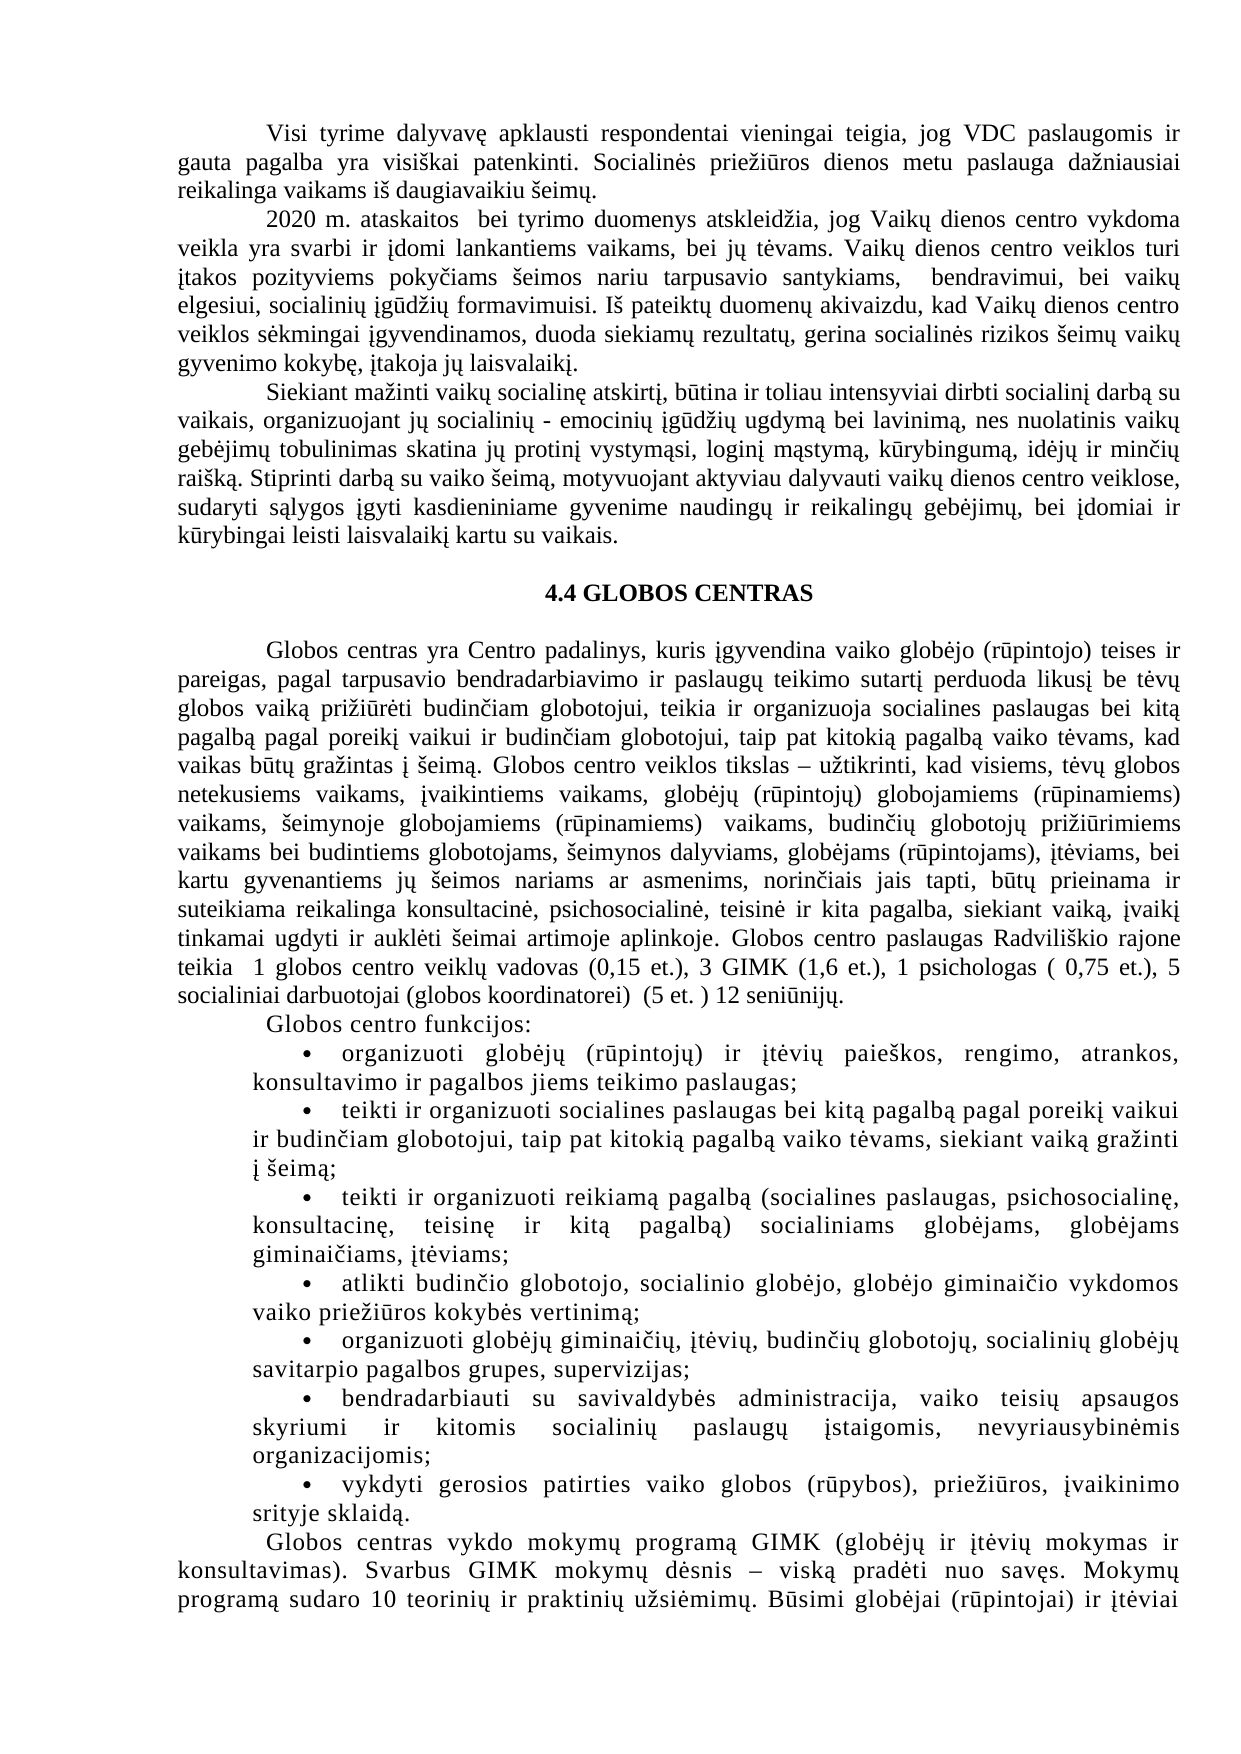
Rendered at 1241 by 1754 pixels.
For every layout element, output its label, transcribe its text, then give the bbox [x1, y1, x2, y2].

list bendradarbiauti su savivaldybės administracija, vaiko teisių apsaugos skyriumi ir kitomis socialinių paslaugų įstaigomis, nevyriausybinėmis organizacijomis; [215, 1383, 1181, 1469]
list organizuoti globėjų giminaičių, įtėvių, budinčių globotojų, socialinių globėjų savitarpio pagalbos grupes, supervizijas; [215, 1326, 1181, 1383]
list teikti ir organizuoti socialines paslaugas bei kitą pagalbą pagal poreikį vaikui ir budinčiam globotojui, taip pat kitokią pagalbą vaiko tėvams, siekiant vaiką gražinti į šeimą; [215, 1096, 1181, 1182]
list atlikti budinčio globotojo, socialinio globėjo, globėjo giminaičio vykdomos vaiko priežiūros kokybės vertinimą; [215, 1268, 1181, 1326]
text Globos centro funkcijos: [177, 1009, 1181, 1038]
text Globos centras vykdo mokymų programą GIMK (globėjų ir įtėvių mokymas ir konsultavimas). Svarbus GIMK mokymų dėsnis – viską pradėti nuo savęs. Mokymų programą sudaro 10 teorinių ir praktinių užsiėmimų. Būsimi globėjai (rūpintojai) ir įtėviai [177, 1527, 1181, 1613]
list organizuoti globėjų (rūpintojų) ir įtėvių paieškos, rengimo, atrankos, konsultavimo ir pagalbos jiems teikimo paslaugas; [215, 1038, 1181, 1096]
text Siekiant mažinti vaikų socialinę atskirtį, būtina ir toliau intensyviai dirbti socialinį darbą su vaikais, organizuojant jų socialinių - emocinių įgūdžių ugdymą bei lavinimą, nes nuolatinis vaikų gebėjimų tobulinimas skatina jų protinį vystymąsi, loginį mąstymą, kūrybingumą, idėjų ir minčių raišką. Stiprinti darbą su vaiko šeimą, motyvuojant aktyviau dalyvauti vaikų dienos centro veiklose, sudaryti sąlygos įgyti kasdieniniame gyvenime naudingų ir reikalingų gebėjimų, bei įdomiai ir kūrybingai leisti laisvalaikį kartu su vaikais. [177, 377, 1181, 549]
text Globos centras yra Centro padalinys, kuris įgyvendina vaiko globėjo (rūpintojo) teises ir pareigas, pagal tarpusavio bendradarbiavimo ir paslaugų teikimo sutartį perduoda likusį be tėvų globos vaiką prižiūrėti budinčiam globotojui, teikia ir organizuoja socialines paslaugas bei kitą pagalbą pagal poreikį vaikui ir budinčiam globotojui, taip pat kitokią pagalbą vaiko tėvams, kad vaikas būtų gražintas į šeimą. Globos centro veiklos tikslas – užtikrinti, kad visiems, tėvų globos netekusiems vaikams, įvaikintiems vaikams, globėjų (rūpintojų) globojamiems (rūpinamiems) vaikams, šeimynoje globojamiems (rūpinamiems) vaikams, budinčių globotojų prižiūrimiems vaikams bei budintiems globotojams, šeimynos dalyviams, globėjams (rūpintojams), įtėviams, bei kartu gyvenantiems jų šeimos nariams ar asmenims, norinčiais jais tapti, būtų prieinama ir suteikiama reikalinga konsultacinė, psichosocialinė, teisinė ir kita pagalba, siekiant vaiką, įvaikį tinkamai ugdyti ir auklėti šeimai artimoje aplinkoje. Globos centro paslaugas Radviliškio rajone teikia 1 globos centro veiklų vadovas (0,15 et.), 3 GIMK (1,6 et.), 1 psichologas ( 0,75 et.), 5 socialiniai darbuotojai (globos koordinatorei) (5 et. ) 12 seniūnijų. [177, 636, 1181, 1009]
list teikti ir organizuoti reikiamą pagalbą (socialines paslaugas, psichosocialinę, konsultacinę, teisinę ir kitą pagalbą) socialiniams globėjams, globėjams giminaičiams, įtėviams; [215, 1182, 1181, 1268]
text 2020 m. ataskaitos bei tyrimo duomenys atskleidžia, jog Vaikų dienos centro vykdoma veikla yra svarbi ir įdomi lankantiems vaikams, bei jų tėvams. Vaikų dienos centro veiklos turi įtakos pozityviems pokyčiams šeimos nariu tarpusavio santykiams, bendravimui, bei vaikų elgesiui, socialinių įgūdžių formavimuisi. Iš pateiktų duomenų akivaizdu, kad Vaikų dienos centro veiklos sėkmingai įgyvendinamos, duoda siekiamų rezultatų, gerina socialinės rizikos šeimų vaikų gyvenimo kokybę, įtakoja jų laisvalaikį. [177, 204, 1181, 377]
text Visi tyrime dalyvavę apklausti respondentai vieningai teigia, jog VDC paslaugomis ir gauta pagalba yra visiškai patenkinti. Socialinės priežiūros dienos metu paslauga dažniausiai reikalinga vaikams iš daugiavaikiu šeimų. [177, 118, 1181, 204]
list vykdyti gerosios patirties vaiko globos (rūpybos), priežiūros, įvaikinimo srityje sklaidą. [215, 1469, 1181, 1527]
text 4.4 GLOBOS CENTRAS [177, 578, 1181, 607]
